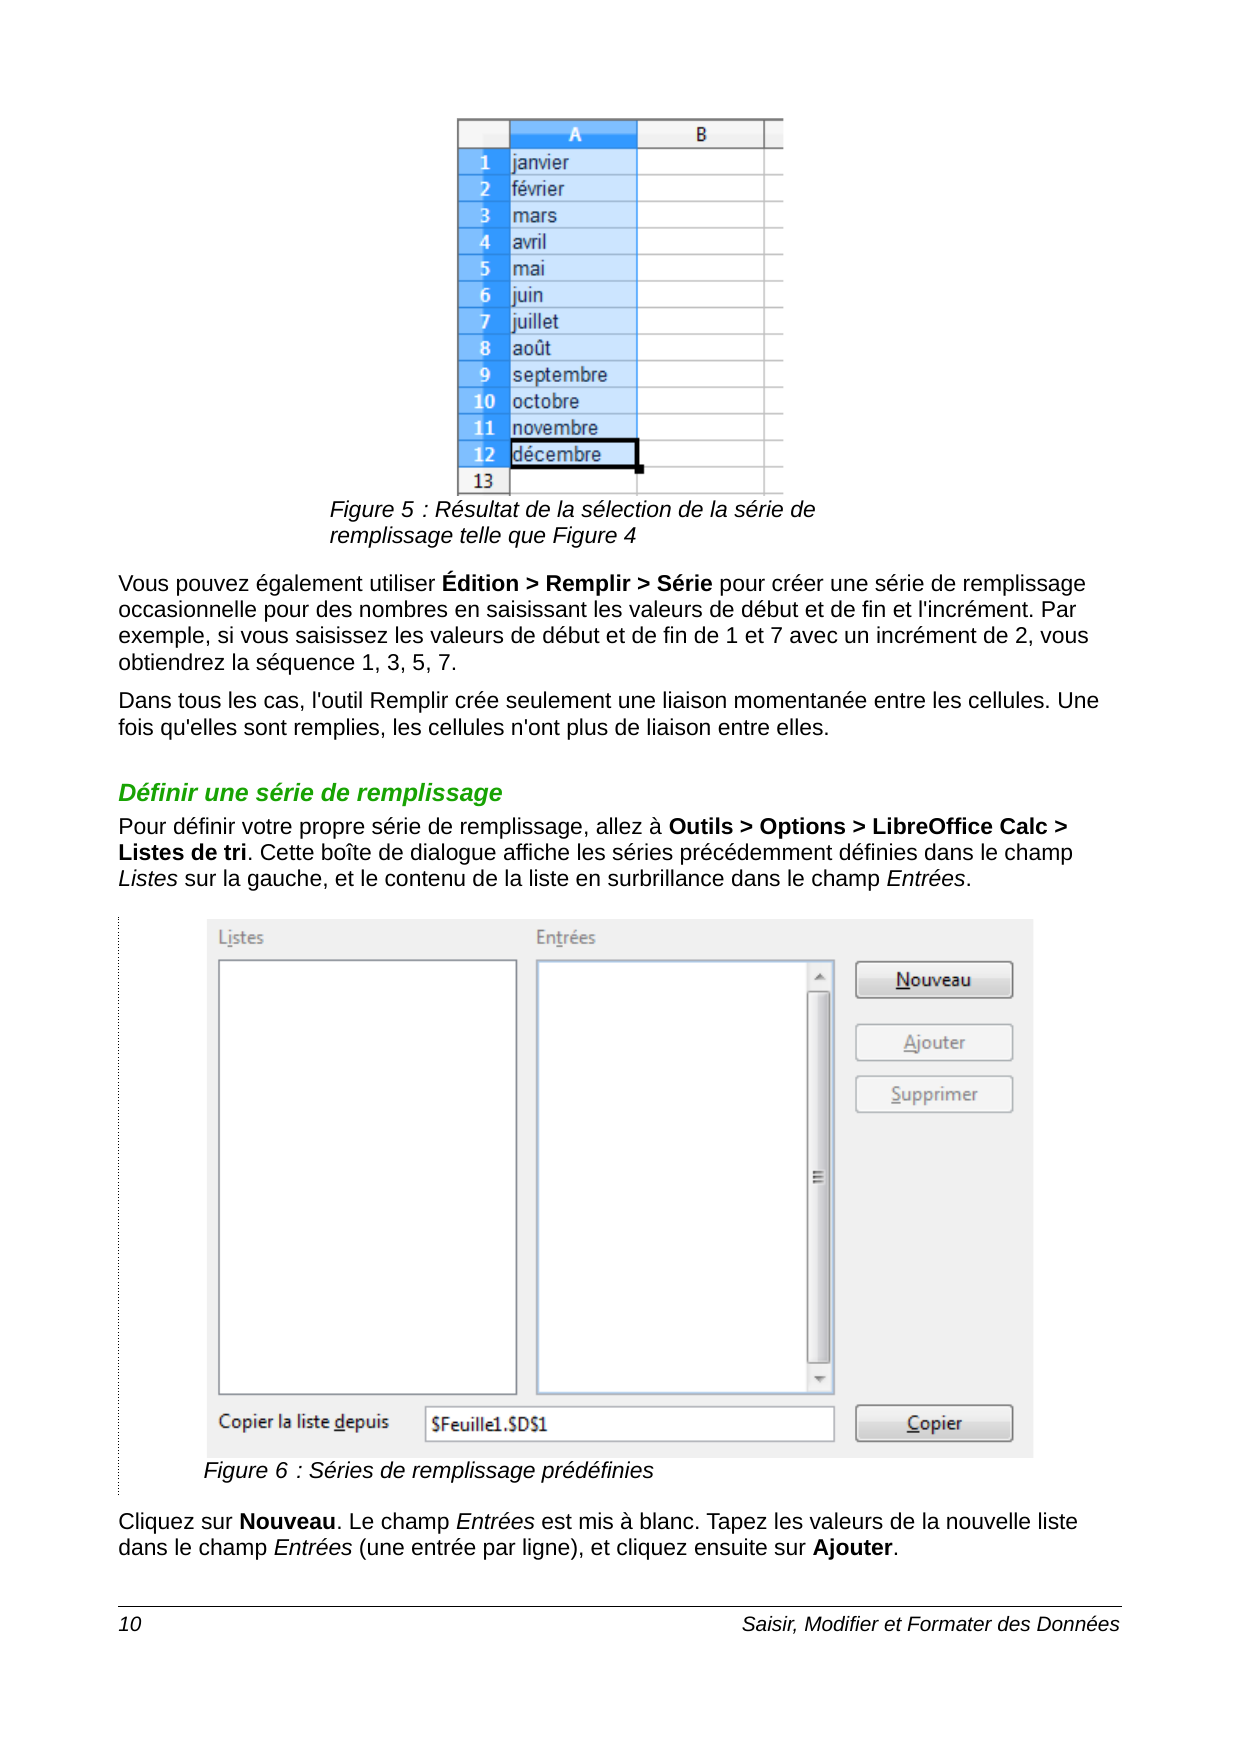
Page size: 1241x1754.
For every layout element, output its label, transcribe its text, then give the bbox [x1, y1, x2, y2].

text Cliquez sur Nouveau. Le champ Entrées est mis à blanc. Tapez les valeurs de la nouvelle liste dans le champ Entrées (une entrée par ligne), et cliquez ensuite sur Ajouter. [118, 1508, 1122, 1560]
subtitle Définir une série de remplissage [118, 778, 1122, 806]
picture [456, 118, 784, 496]
text Pour définir votre propre série de remplissage, allez à Outils > Options > LibreOffice Calc > Listes de tri. Cette boîte de dialogue affiche les séries précédemment définies dans le champ Listes sur la gauche, et le contenu de la liste en surbrillance dans le champ Entrées. [118, 813, 1122, 892]
text Figure 6 : Séries de remplissage prédéfinies [203, 920, 1037, 1483]
text Dans tous les cas, l'outil Remplir crée seulement une liaison momentanée entre les cellules. Une fois qu'elles sont remplies, les cellules n'ont plus de liaison entre elles. [118, 687, 1122, 740]
text Figure 5 : Résultat de la sélection de la série de remplissage telle que Figure 4 [329, 118, 911, 549]
picture [206, 919, 1034, 1458]
text Vous pouvez également utiliser Édition > Remplir > Série pour créer une série de remplissage occasionnelle pour des nombres en saisissant les valeurs de début et de fin et l'incrément. Par exemple, si vous saisissez les valeurs de début et de fin de 1 et 7 avec un incrément de 2, vous obtiendrez la séquence 1, 3, 5, 7. [118, 569, 1122, 675]
